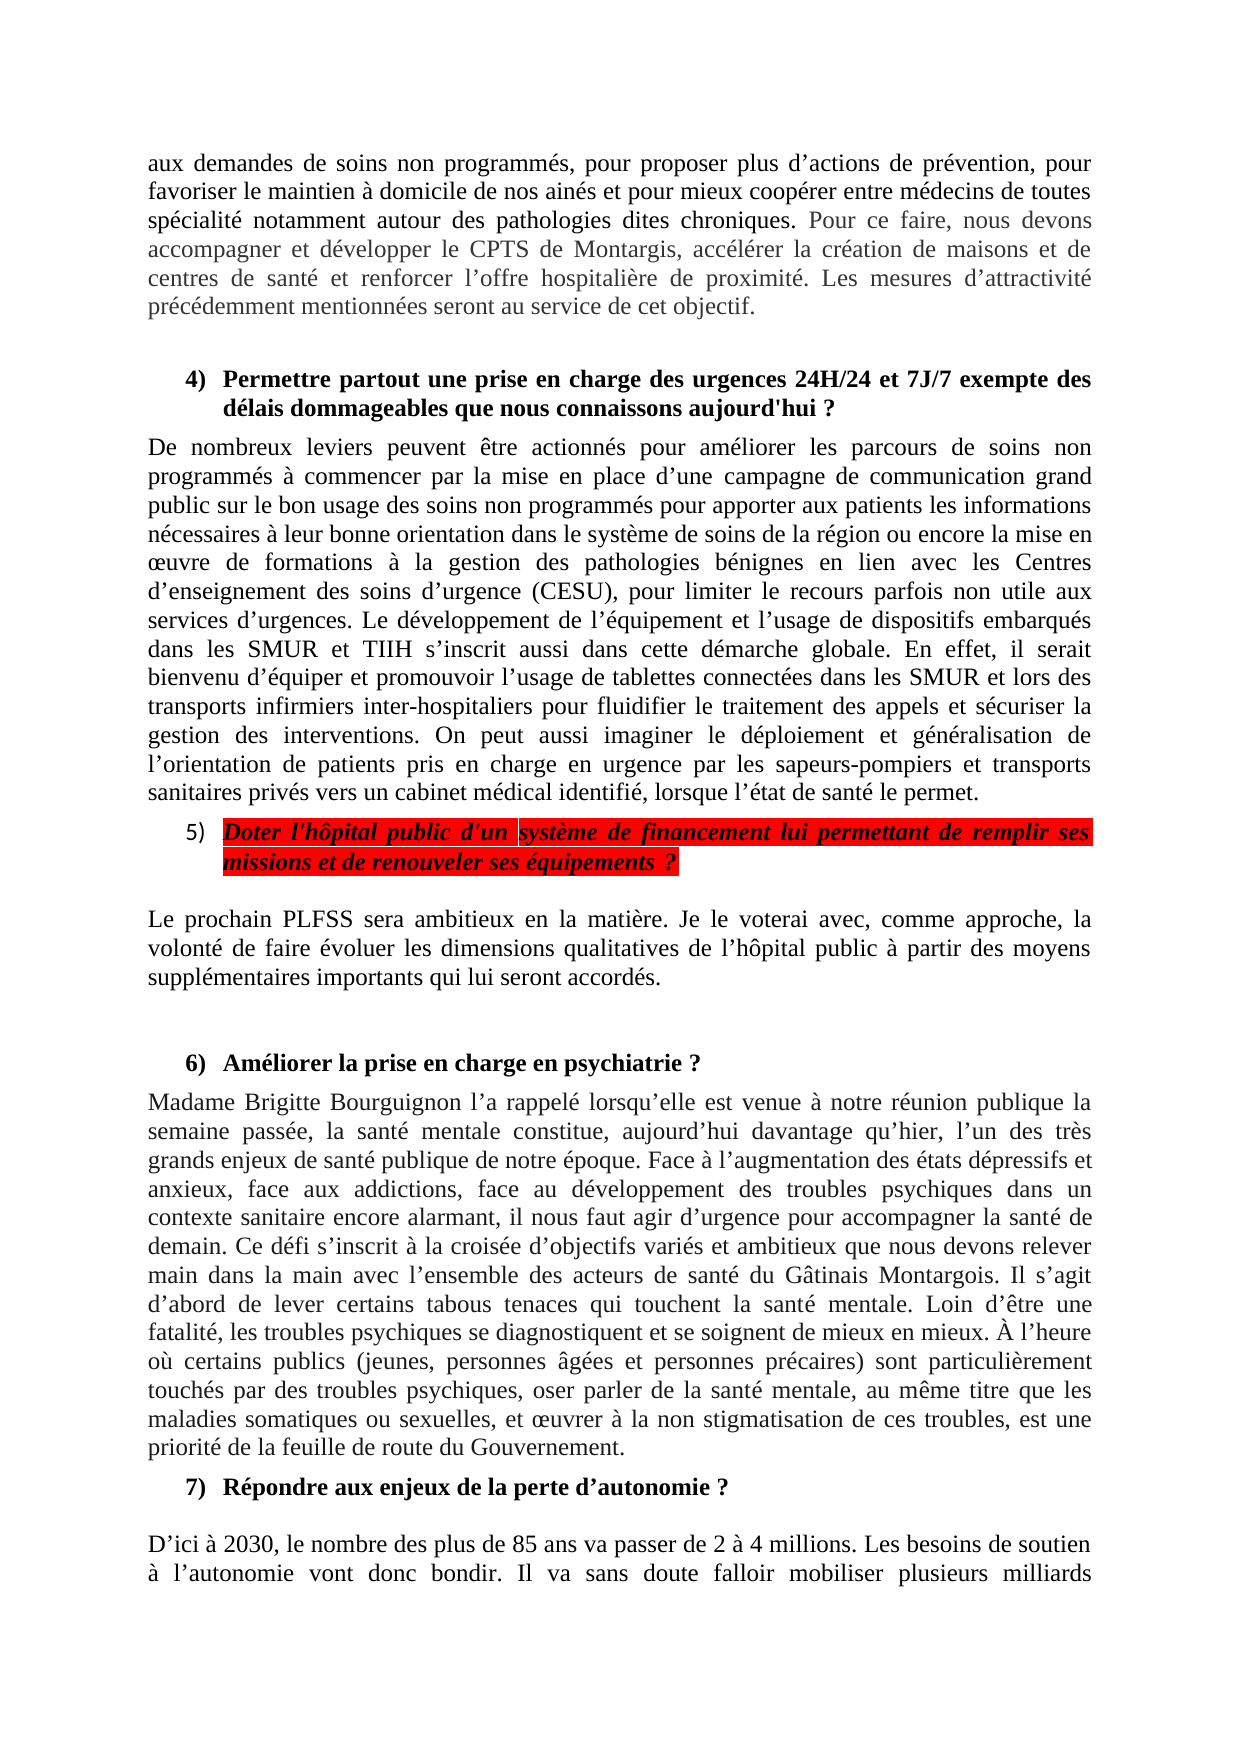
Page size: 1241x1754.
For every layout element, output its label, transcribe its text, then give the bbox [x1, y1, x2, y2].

list Permettre partout une prise en charge des urgences 24H/24 et 7J/7 exempte des délais dommageables que nous connaissons aujourd'hui ? [185, 364, 1093, 422]
text De nombreux leviers peuvent être actionnés pour améliorer les parcours de soins non programmés à commencer par la mise en place d’une campagne de communication grand public sur le bon usage des soins non programmés pour apporter aux patients les informations nécessaires à leur bonne orientation dans le système de soins de la région ou encore la mise en œuvre de formations à la gestion des pathologies bénignes en lien avec les Centres d’enseignement des soins d’urgence (CESU), pour limiter le recours parfois non utile aux services d’urgences. Le développement de l’équipement et l’usage de dispositifs embarqués dans les SMUR et TIIH s’inscrit aussi dans cette démarche globale. En effet, il serait bienvenu d’équiper et promouvoir l’usage de tablettes connectées dans les SMUR et lors des transports infirmiers inter-hospitaliers pour fluidifier le traitement des appels et sécuriser la gestion des interventions. On peut aussi imaginer le déploiement et généralisation de l’orientation de patients pris en charge en urgence par les sapeurs-pompiers et transports sanitaires privés vers un cabinet médical identifié, lorsque l’état de santé le permet. [148, 432, 1093, 806]
text Madame Brigitte Bourguignon l’a rappelé lorsqu’elle est venue à notre réunion publique la semaine passée, la santé mentale constitue, aujourd’hui davantage qu’hier, l’un des très grands enjeux de santé publique de notre époque. Face à l’augmentation des états dépressifs et anxieux, face aux addictions, face au développement des troubles psychiques dans un contexte sanitaire encore alarmant, il nous faut agir d’urgence pour accompagner la santé de demain. Ce défi s’inscrit à la croisée d’objectifs variés et ambitieux que nous devons relever main dans la main avec l’ensemble des acteurs de santé du Gâtinais Montargois. Il s’agit d’abord de lever certains tabous tenaces qui touchent la santé mentale. Loin d’être une fatalité, les troubles psychiques se diagnostiquent et se soignent de mieux en mieux. À l’heure où certains publics (jeunes, personnes âgées et personnes précaires) sont particulièrement touchés par des troubles psychiques, oser parler de la santé mentale, au même titre que les maladies somatiques ou sexuelles, et œuvrer à la non stigmatisation de ces troubles, est une priorité de la feuille de route du Gouvernement. [148, 1087, 1093, 1461]
list Doter l'hôpital public d'un système de financement lui permettant de remplir ses missions et de renouveler ses équipements ? [185, 817, 1093, 876]
list Améliorer la prise en charge en psychiatrie ? [185, 1048, 1093, 1077]
text Le prochain PLFSS sera ambitieux en la matière. Je le voterai avec, comme approche, la volonté de faire évoluer les dimensions qualitatives de l’hôpital public à partir des moyens supplémentaires importants qui lui seront accordés. [148, 904, 1093, 991]
text aux demandes de soins non programmés, pour proposer plus d’actions de prévention, pour favoriser le maintien à domicile de nos ainés et pour mieux coopérer entre médecins de toutes spécialité notamment autour des pathologies dites chroniques. Pour ce faire, nous devons accompagner et développer le CPTS de Montargis, accélérer la création de maisons et de centres de santé et renforcer l’offre hospitalière de proximité. Les mesures d’attractivité précédemment mentionnées seront au service de cet objectif. [148, 148, 1093, 320]
list Répondre aux enjeux de la perte d’autonomie ? [185, 1472, 1093, 1500]
text D’ici à 2030, le nombre des plus de 85 ans va passer de 2 à 4 millions. Les besoins de soutien à l’autonomie vont donc bondir. Il va sans doute falloir mobiliser plusieurs milliards [148, 1529, 1093, 1587]
